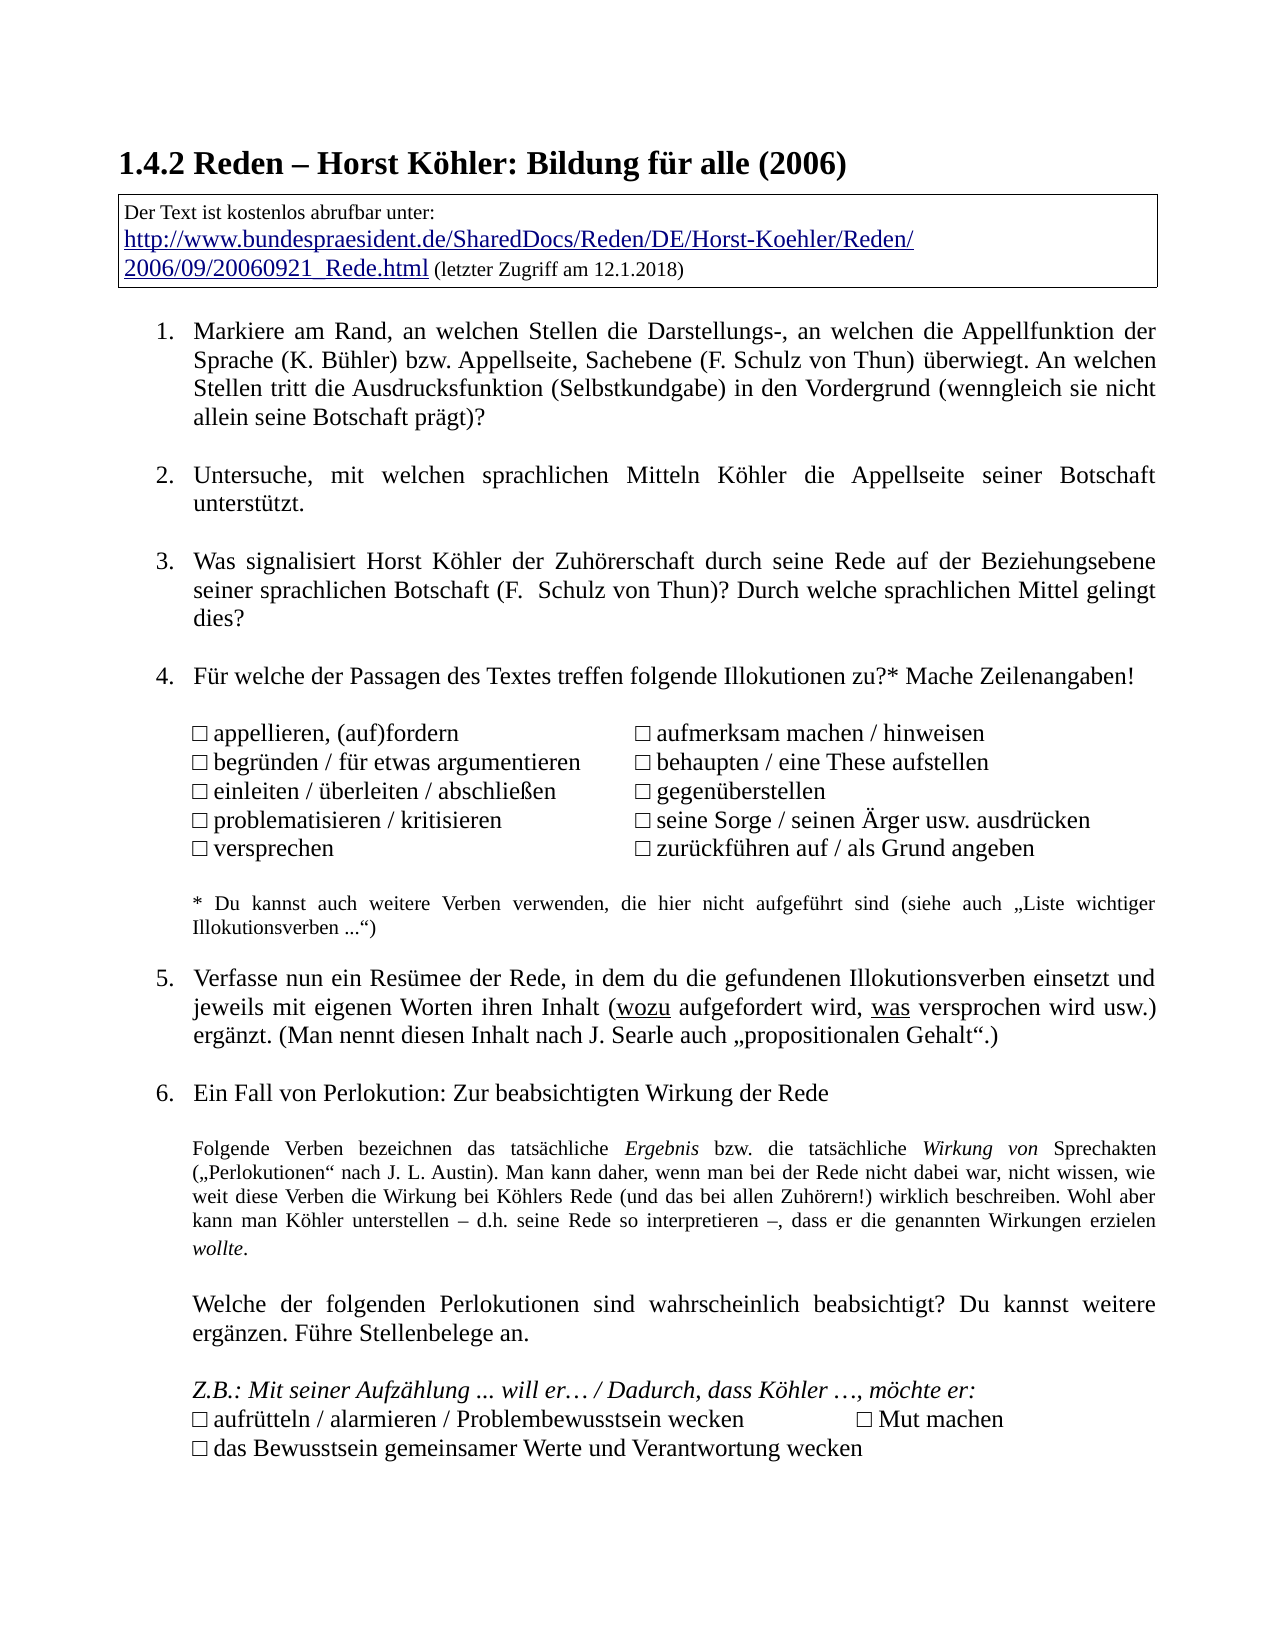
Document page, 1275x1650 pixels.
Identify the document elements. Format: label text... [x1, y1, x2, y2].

list Ein Fall von Perlokution: Zur beabsichtigten Wirkung der Rede [156, 1078, 1157, 1107]
list Für welche der Passagen des Textes treffen folgende Illokutionen zu?* Mache Zeilenangaben! [156, 661, 1157, 690]
list Verfasse nun ein Resümee der Rede, in dem du die gefundenen Illokutionsverben einsetzt und jeweils mit eigenen Worten ihren Inhalt (wozu aufgefordert wird, was versprochen wird usw.) ergänzt. (Man nennt diesen Inhalt nach J. Searle auch „propositionalen Gehalt“.) [156, 963, 1157, 1049]
text □ das Bewusstsein gemeinsamer Werte und Verantwortung wecken [192, 1433, 1157, 1462]
text □ appellieren, (auf)fordern □ aufmerksam machen / hinweisen [192, 718, 1157, 747]
text * Du kannst auch weitere Verben verwenden, die hier nicht aufgeführt sind (siehe auch „Liste wichtiger Illokutionsverben ...“) [192, 891, 1157, 939]
text □ problematisieren / kritisieren □ seine Sorge / seinen Ärger usw. ausdrücken [192, 805, 1157, 833]
text □ begründen / für etwas argumentieren □ behaupten / eine These aufstellen [192, 747, 1157, 776]
text Z.B.: Mit seiner Aufzählung ... will er… / Dadurch, dass Köhler …, möchte er: [192, 1376, 1157, 1404]
subtitle 1.4.2 Reden – Horst Köhler: Bildung für alle (2006) [118, 143, 1157, 181]
table_header Der Text ist kostenlos abrufbar unter: http://www.bundespraesident.de/SharedDocs/Reden/DE/Horst-Koehler/Reden/2006/09/20060921_Rede.html (letzter Zugriff am 12.1.2018) [119, 195, 1157, 287]
text □ einleiten / überleiten / abschließen □ gegenüberstellen [192, 776, 1157, 805]
text Welche der folgenden Perlokutionen sind wahrscheinlich beabsichtigt? Du kannst weitere ergänzen. Führe Stellenbelege an. [192, 1289, 1157, 1347]
list Untersuche, mit welchen sprachlichen Mitteln Köhler die Appellseite seiner Botschaft unterstützt. [156, 460, 1157, 517]
text □ aufrütteln / alarmieren / Problembewusstsein wecken □ Mut machen [192, 1404, 1157, 1433]
text □ versprechen □ zurückführen auf / als Grund angeben [192, 833, 1157, 862]
text Folgende Verben bezeichnen das tatsächliche Ergebnis bzw. die tatsächliche Wirkung von Sprechakten („Perlokutionen“ nach J. L. Austin). Man kann daher, wenn man bei der Rede nicht dabei war, nicht wissen, wie weit diese Verben die Wirkung bei Köhlers Rede (und das bei allen Zuhörern!) wirklich beschreiben. Wohl aber kann man Köhler unterstellen – d.h. seine Rede so interpretieren –, dass er die genannten Wirkungen erzielen wollte. [192, 1136, 1157, 1261]
list Was signalisiert Horst Köhler der Zuhörerschaft durch seine Rede auf der Beziehungsebene seiner sprachlichen Botschaft (F. Schulz von Thun)? Durch welche sprachlichen Mittel gelingt dies? [156, 546, 1157, 632]
list Markiere am Rand, an welchen Stellen die Darstellungs-, an welchen die Appellfunktion der Sprache (K. Bühler) bzw. Appellseite, Sachebene (F. Schulz von Thun) überwiegt. An welchen Stellen tritt die Ausdrucksfunktion (Selbstkundgabe) in den Vordergrund (wenngleich sie nicht allein seine Botschaft prägt)? [156, 316, 1157, 431]
